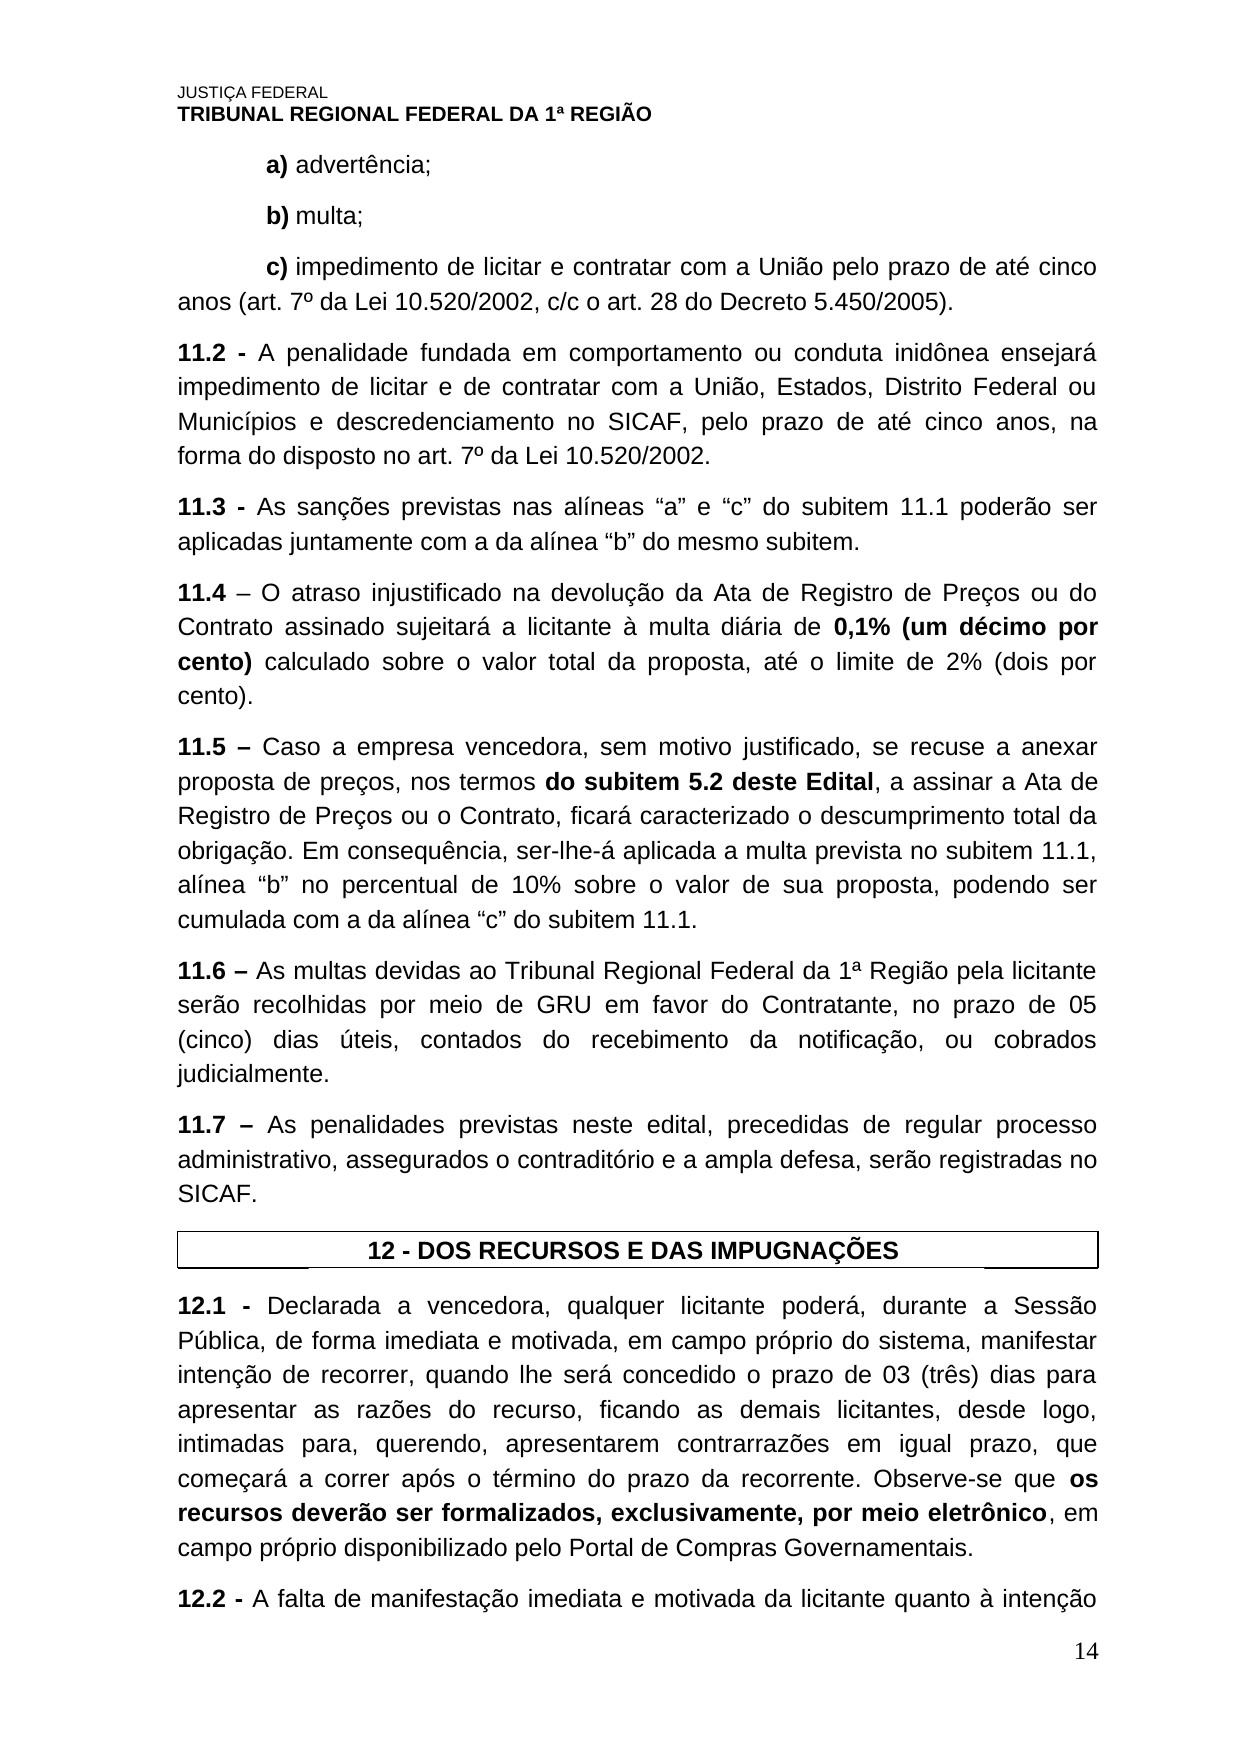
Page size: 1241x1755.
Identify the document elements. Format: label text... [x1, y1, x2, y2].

text 12 - DOS RECURSOS E DAS IMPUGNAÇÕES [178, 1232, 308, 1267]
text 11.5 – Caso a empresa vencedora, sem motivo justificado, se recuse a anexar proposta de preços, nos termos do subitem 5.2 deste Edital, a assinar a Ata de Registro de Preços ou o Contrato, ficará caracterizado o descumprimento total da obrigação. Em consequência, ser-lhe-á aplicada a multa prevista no subitem 11.1, alínea “b” no percentual de 10% sobre o valor de sua proposta, podendo ser cumulada com a da alínea “c” do subitem 11.1. [985, 732, 1098, 933]
text 11.3 - As sanções previstas nas alíneas “a” e “c” do subitem 11.1 poderão ser aplicadas juntamente com a da alínea “b” do mesmo subitem. [177, 492, 1098, 555]
text 11.2 - A penalidade fundada em comportamento ou conduta inidônea ensejará impedimento de licitar e de contratar com a União, Estados, Distrito Federal ou Municípios e descredenciamento no SICAF, pelo prazo de até cinco anos, na forma do disposto no art. 7º da Lei 10.520/2002. [177, 338, 1098, 470]
text 11.6 – As multas devidas ao Tribunal Regional Federal da 1ª Região pela licitante serão recolhidas por meio de GRU em favor do Contratante, no prazo de 05 (cinco) dias úteis, contados do recebimento da notificação, ou cobrados judicialmente. [177, 956, 308, 1088]
text b) multa; [177, 201, 1098, 229]
text 11.5 – Caso a empresa vencedora, sem motivo justificado, se recuse a anexar proposta de preços, nos termos do subitem 5.2 deste Edital, a assinar a Ata de Registro de Preços ou o Contrato, ficará caracterizado o descumprimento total da obrigação. Em consequência, ser-lhe-á aplicada a multa prevista no subitem 11.1, alínea “b” no percentual de 10% sobre o valor de sua proposta, podendo ser cumulada com a da alínea “c” do subitem 11.1. [177, 732, 308, 933]
text 12.2 - A falta de manifestação imediata e motivada da licitante quanto à intenção [177, 1584, 1098, 1612]
text 11.4 – O atraso injustificado na devolução da Ata de Registro de Preços ou do Contrato assinado sujeitará a licitante à multa diária de 0,1% (um décimo por cento) calculado sobre o valor total da proposta, até o limite de 2% (dois por cento). [985, 578, 1098, 710]
text 11.7 – As penalidades previstas neste edital, precedidas de regular processo administrativo, assegurados o contraditório e a ampla defesa, serão registradas no SICAF. [177, 1111, 308, 1208]
text c) impedimento de licitar e contratar com a União pelo prazo de até cinco anos (art. 7º da Lei 10.520/2002, c/c o art. 28 do Decreto 5.450/2005). [177, 252, 1098, 315]
text 11.7 – As penalidades previstas neste edital, precedidas de regular processo administrativo, assegurados o contraditório e a ampla defesa, serão registradas no SICAF. [985, 1111, 1098, 1208]
text 11.4 – O atraso injustificado na devolução da Ata de Registro de Preços ou do Contrato assinado sujeitará a licitante à multa diária de 0,1% (um décimo por cento) calculado sobre o valor total da proposta, até o limite de 2% (dois por cento). [177, 578, 308, 710]
text 12 - DOS RECURSOS E DAS IMPUGNAÇÕES [985, 1232, 1097, 1267]
text 11.6 – As multas devidas ao Tribunal Regional Federal da 1ª Região pela licitante serão recolhidas por meio de GRU em favor do Contratante, no prazo de 05 (cinco) dias úteis, contados do recebimento da notificação, ou cobrados judicialmente. [985, 956, 1098, 1088]
text 12.1 - Declarada a vencedora, qualquer licitante poderá, durante a Sessão Pública, de forma imediata e motivada, em campo próprio do sistema, manifestar intenção de recorrer, quando lhe será concedido o prazo de 03 (três) dias para apresentar as razões do recurso, ficando as demais licitantes, desde logo, intimadas para, querendo, apresentarem contrarrazões em igual prazo, que começará a correr após o término do prazo da recorrente. Observe-se que os recursos deverão ser formalizados, exclusivamente, por meio eletrônico, em campo próprio disponibilizado pelo Portal de Compras Governamentais. [177, 1291, 1098, 1561]
text a) advertência; [177, 150, 1098, 178]
